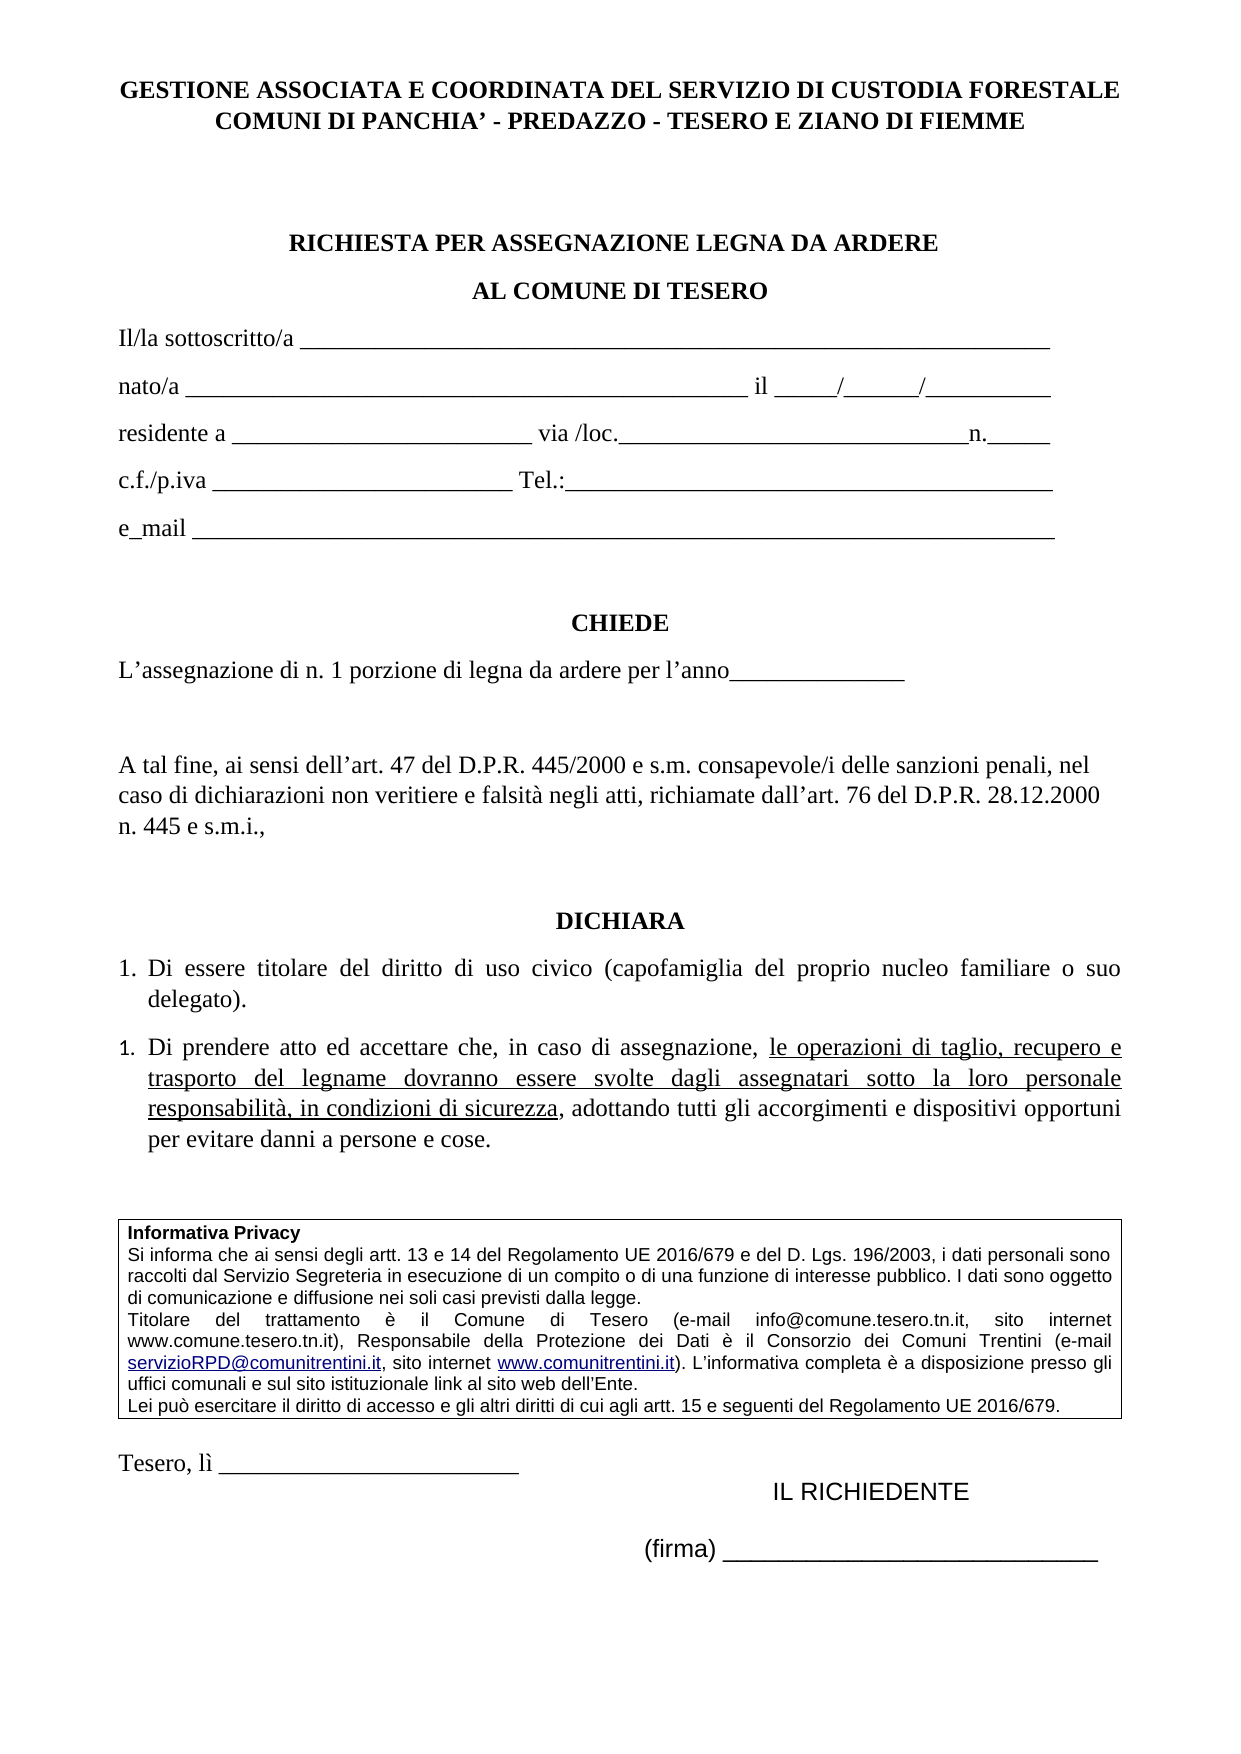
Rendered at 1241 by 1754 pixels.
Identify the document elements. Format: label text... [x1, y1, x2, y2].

text e_mail _____________________________________________________________________ [118, 513, 1122, 542]
text Il/la sottoscritto/a ____________________________________________________________ [118, 323, 1122, 352]
text A tal fine, ai sensi dell’art. 47 del D.P.R. 445/2000 e s.m. consapevole/i delle sanzioni penali, nel caso di dichiarazioni non veritiere e falsità negli atti, richiamate dall’art. 76 del D.P.R. 28.12.2000 n. 445 e s.m.i., [118, 750, 1122, 840]
list Di essere titolare del diritto di uso civico (capofamiglia del proprio nucleo familiare o suo delegato). [118, 953, 1122, 1013]
text IL RICHIEDENTE [620, 1477, 1122, 1506]
text nato/a _____________________________________________ il _____/______/__________ [118, 371, 1122, 399]
text Informativa Privacy [119, 1220, 1121, 1241]
text residente a ________________________ via /loc.____________________________n._____ [118, 418, 1122, 447]
text L’assegnazione di n. 1 porzione di legna da ardere per l’anno______________ [118, 655, 1122, 684]
text Si informa che ai sensi degli artt. 13 e 14 del Regolamento UE 2016/679 e del D. Lgs. 196/2003, i dati personali sono raccolti dal Servizio Segreteria in esecuzione di un compito o di una funzione di interesse pubblico. I dati sono oggetto di comunicazione e diffusione nei soli casi previsti dalla legge. [119, 1241, 1121, 1305]
text RICHIESTA PER ASSEGNAZIONE LEGNA DA ARDERE [118, 228, 1122, 257]
text c.f./p.iva ________________________ Tel.:_______________________________________ [118, 466, 1122, 494]
text DICHIARA [118, 906, 1122, 935]
text AL COMUNE DI TESERO [118, 276, 1122, 305]
text CHIEDE [118, 608, 1122, 636]
text (firma) ___________________________ [620, 1534, 1122, 1563]
text Lei può esercitare il diritto di accesso e gli altri diritti di cui agli artt. 15 e seguenti del Regolamento UE 2016/679. [119, 1391, 1121, 1418]
list Di prendere atto ed accettare che, in caso di assegnazione, le operazioni di taglio, recupero e trasporto del legname dovranno essere svolte dagli assegnatari sotto la loro personale responsabilità, in condizioni di sicurezza, adottando tutti gli accorgimenti e dispositivi opportuni per evitare danni a persone e cose. [118, 1032, 1122, 1153]
text Tesero, lì ________________________ [118, 1448, 1122, 1477]
text Titolare del trattamento è il Comune di Tesero (e-mail info@comune.tesero.tn.it, sito internet www.comune.tesero.tn.it), Responsabile della Protezione dei Dati è il Consorzio dei Comuni Trentini (e-mail servizioRPD@comunitrentini.it, sito internet www.comunitrentini.it). L’informativa completa è a disposizione presso gli uffici comunali e sul sito istituzionale link al sito web dell’Ente. [119, 1305, 1121, 1391]
